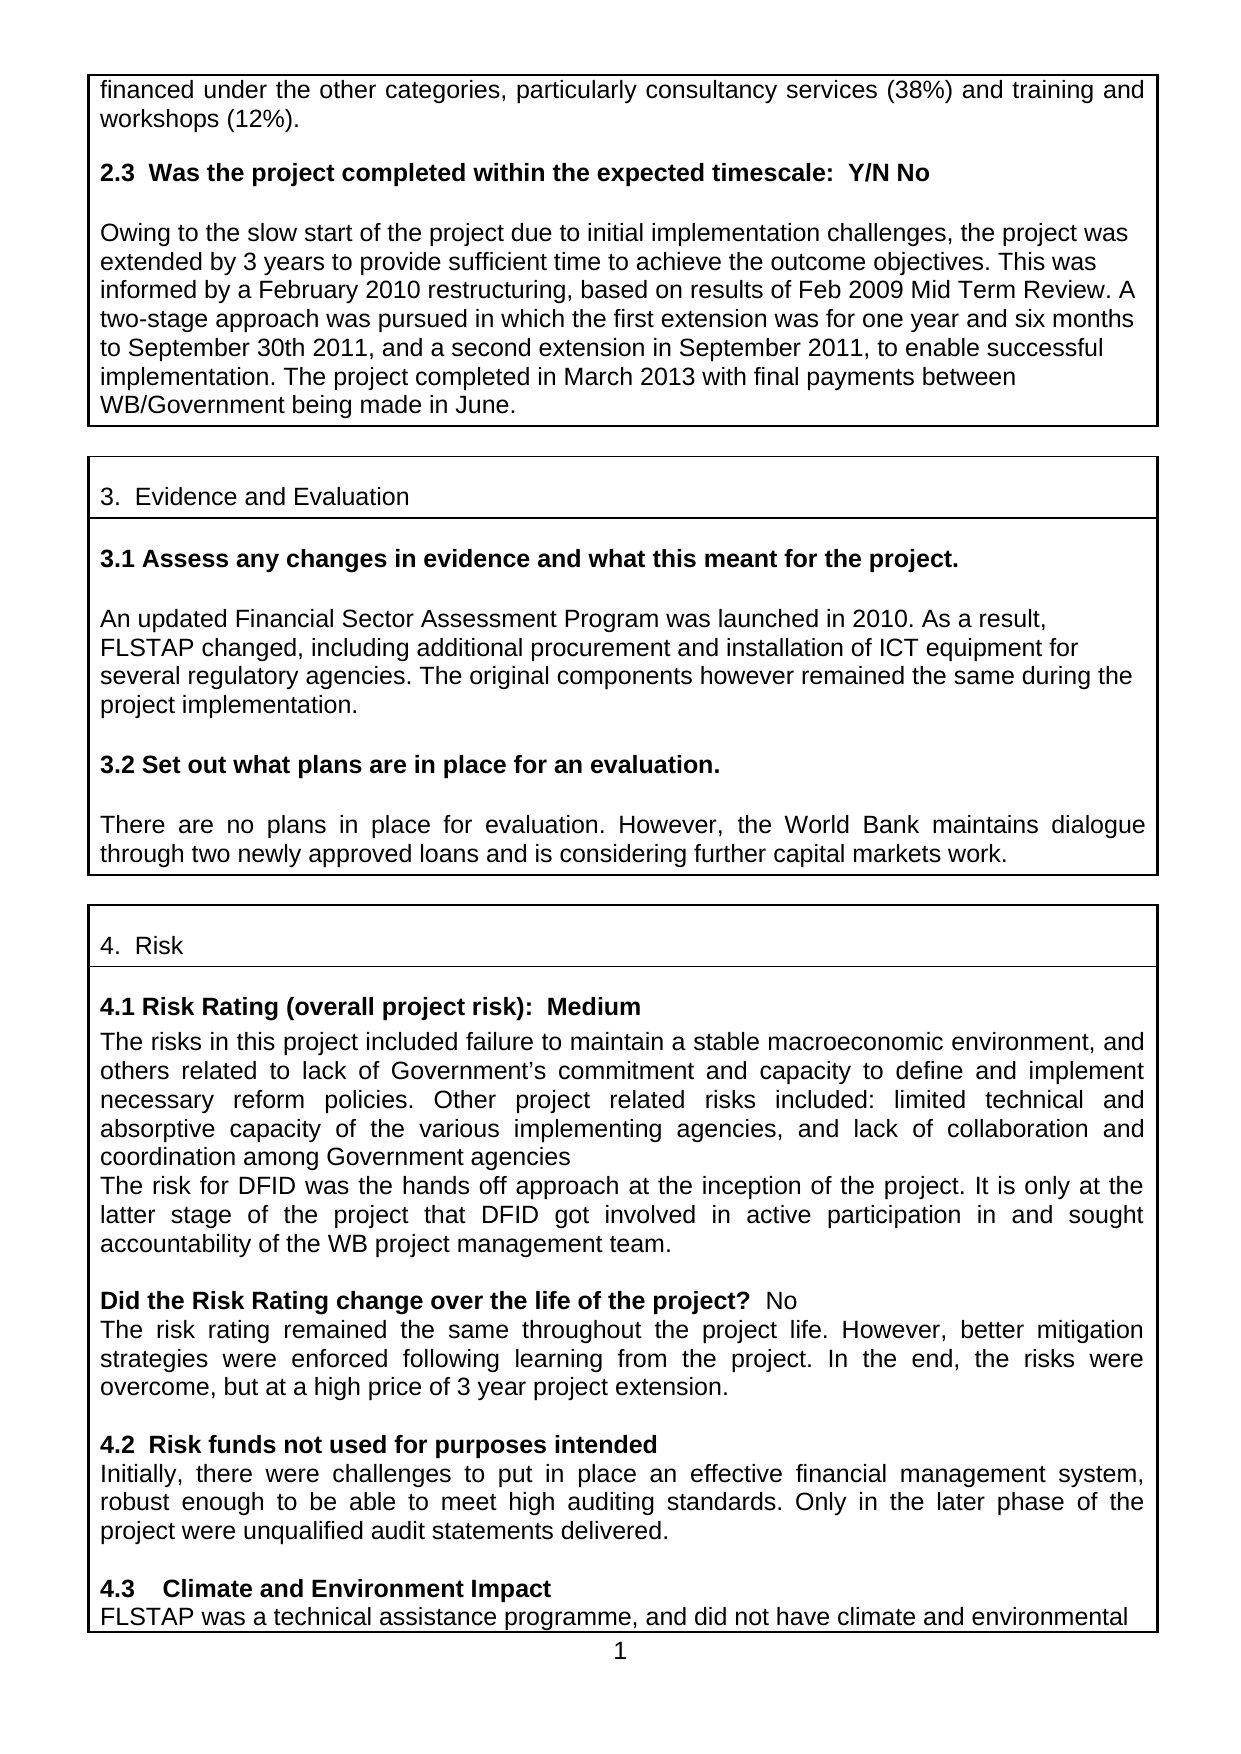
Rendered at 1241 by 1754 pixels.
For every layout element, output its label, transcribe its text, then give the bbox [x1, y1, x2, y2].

table_cell 4.1 Risk Rating (overall project risk): Medium The risks in this project included failure to maintain a stable macroeconomic environment, and others related to lack of Government’s commitment and capacity to define and implement necessary reform policies. Other project related risks included: limited technical and absorptive capacity of the various implementing agencies, and lack of collaboration and coordination among Government agencies The risk for DFID was the hands off approach at the inception of the project. It is only at the latter stage of the project that DFID got involved in active participation in and sought accountability of the WB project management team. Did the Risk Rating change over the life of the project? No The risk rating remained the same throughout the project life. However, better mitigation strategies were enforced following learning from the project. In the end, the risks were overcome, but at a high price of 3 year project extension. 4.2 Risk funds not used for purposes intended Initially, there were challenges to put in place an effective financial management system, robust enough to be able to meet high auditing standards. Only in the later phase of the project were unqualified audit statements delivered. 4.3 Climate and Environment Impact FLSTAP was a technical assistance programme, and did not have climate and environmental [90, 967, 1156, 1631]
table_header 4. Risk [90, 906, 1156, 966]
table_cell 3.1 Assess any changes in evidence and what this meant for the project. An updated Financial Sector Assessment Program was launched in 2010. As a result, FLSTAP changed, including additional procurement and installation of ICT equipment for several regulatory agencies. The original components however remained the same during the project implementation. 3.2 Set out what plans are in place for an evaluation. There are no plans in place for evaluation. However, the World Bank maintains dialogue through two newly approved loans and is considering further capital markets work. [90, 519, 1156, 874]
table_cell financed under the other categories, particularly consultancy services (38%) and training and workshops (12%). 2.3 Was the project completed within the expected timescale: Y/N No Owing to the slow start of the project due to initial implementation challenges, the project was extended by 3 years to provide sufficient time to achieve the outcome objectives. This was informed by a February 2010 restructuring, based on results of Feb 2009 Mid Term Review. A two-stage approach was pursued in which the first extension was for one year and six months to September 30th 2011, and a second extension in September 2011, to enable successful implementation. The project completed in March 2013 with final payments between WB/Government being made in June. [90, 76, 1156, 425]
table_header 3. Evidence and Evaluation [90, 457, 1156, 517]
